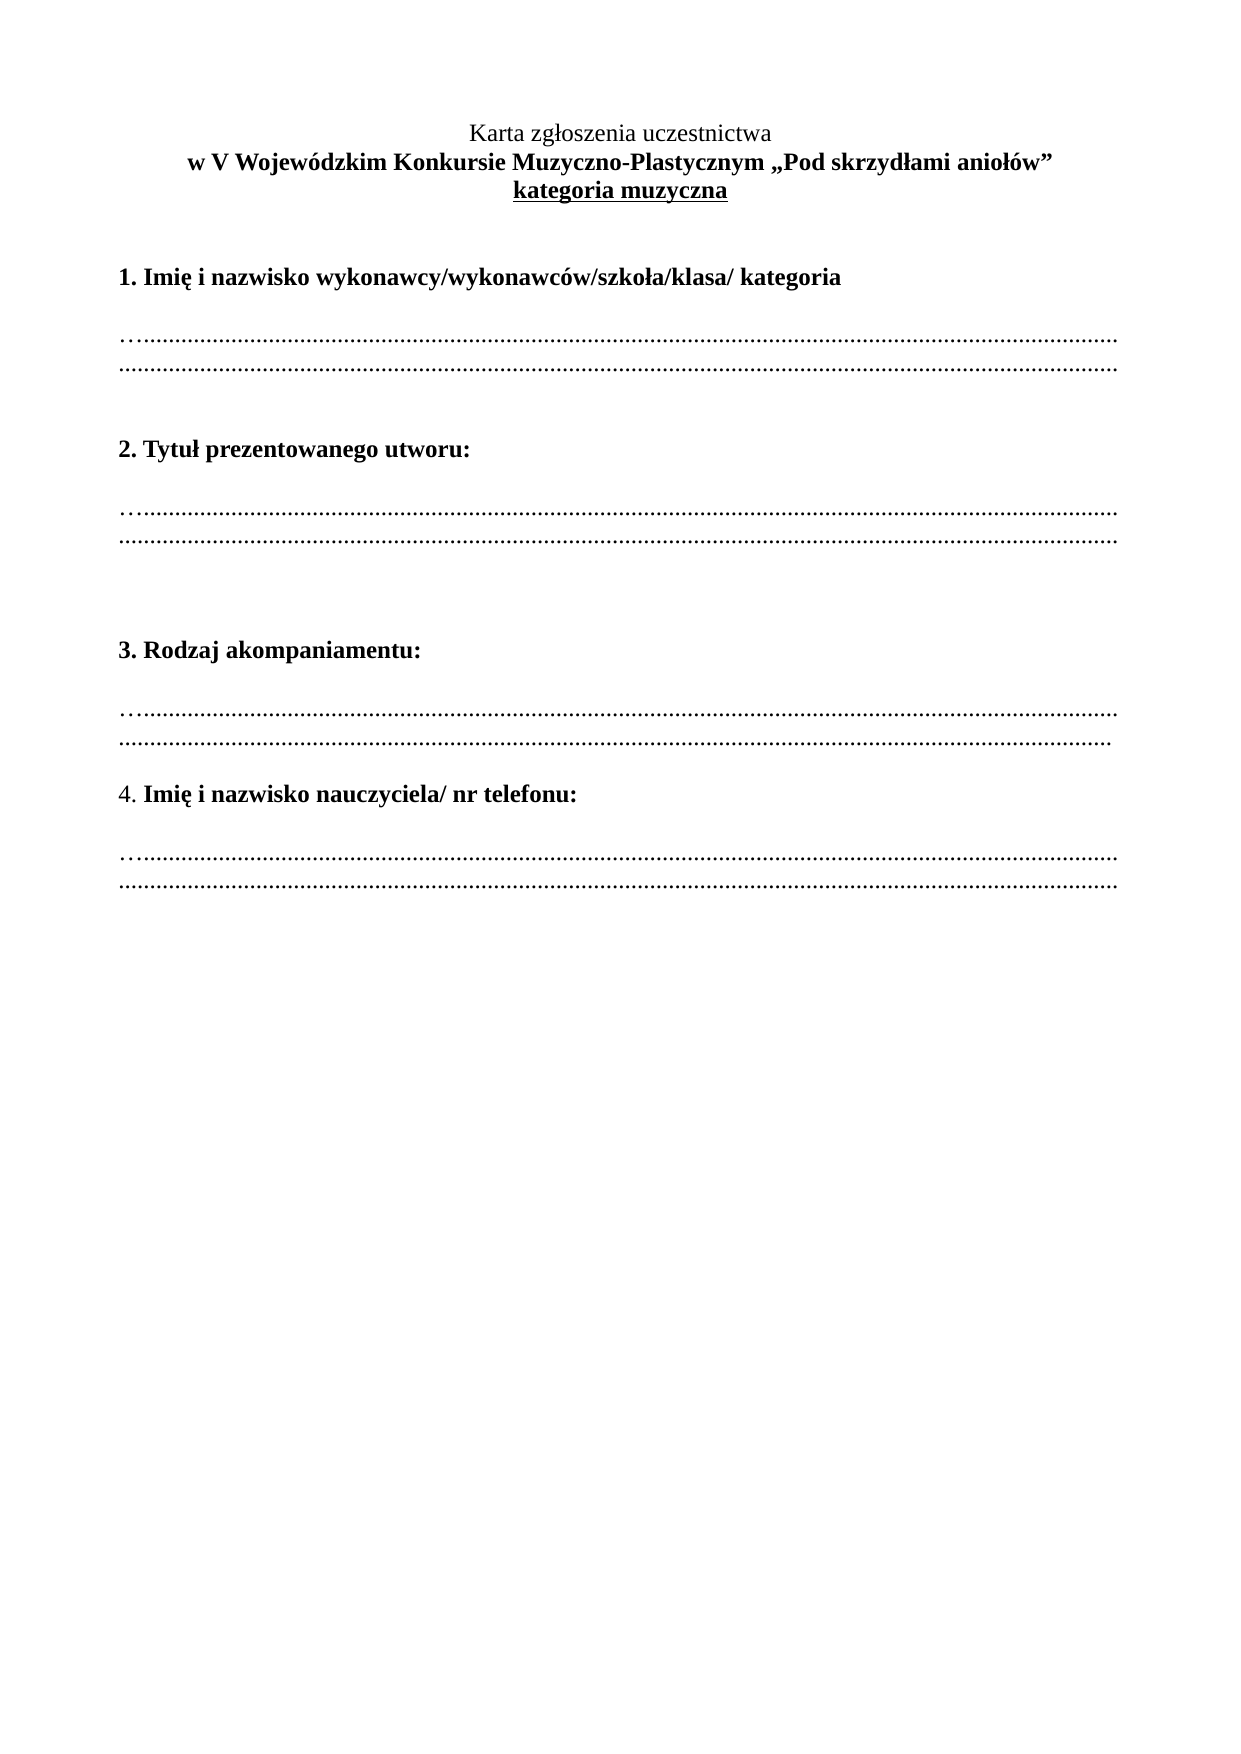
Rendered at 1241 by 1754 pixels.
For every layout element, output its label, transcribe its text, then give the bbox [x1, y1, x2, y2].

text …............................................................................................................................................................................................................................................................................................................................ [118, 492, 1122, 549]
text 1. Imię i nazwisko wykonawcy/wykonawców/szkoła/klasa/ kategoria [118, 262, 1122, 291]
text …............................................................................................................................................................................................................................................................................................................................ [118, 319, 1122, 377]
text …........................................................................................................................................................................................................................................................................................................................... [118, 693, 1122, 751]
text w V Wojewódzkim Konkursie Muzyczno-Plastycznym „Pod skrzydłami aniołów” [118, 147, 1122, 176]
text Karta zgłoszenia uczestnictwa [118, 118, 1122, 147]
text 2. Tytuł prezentowanego utworu: [118, 434, 1122, 463]
text kategoria muzyczna [118, 176, 1122, 204]
text …............................................................................................................................................................................................................................................................................................................................ [118, 837, 1122, 894]
text 3. Rodzaj akompaniamentu: [118, 636, 1122, 664]
text 4. Imię i nazwisko nauczyciela/ nr telefonu: [118, 779, 1122, 808]
